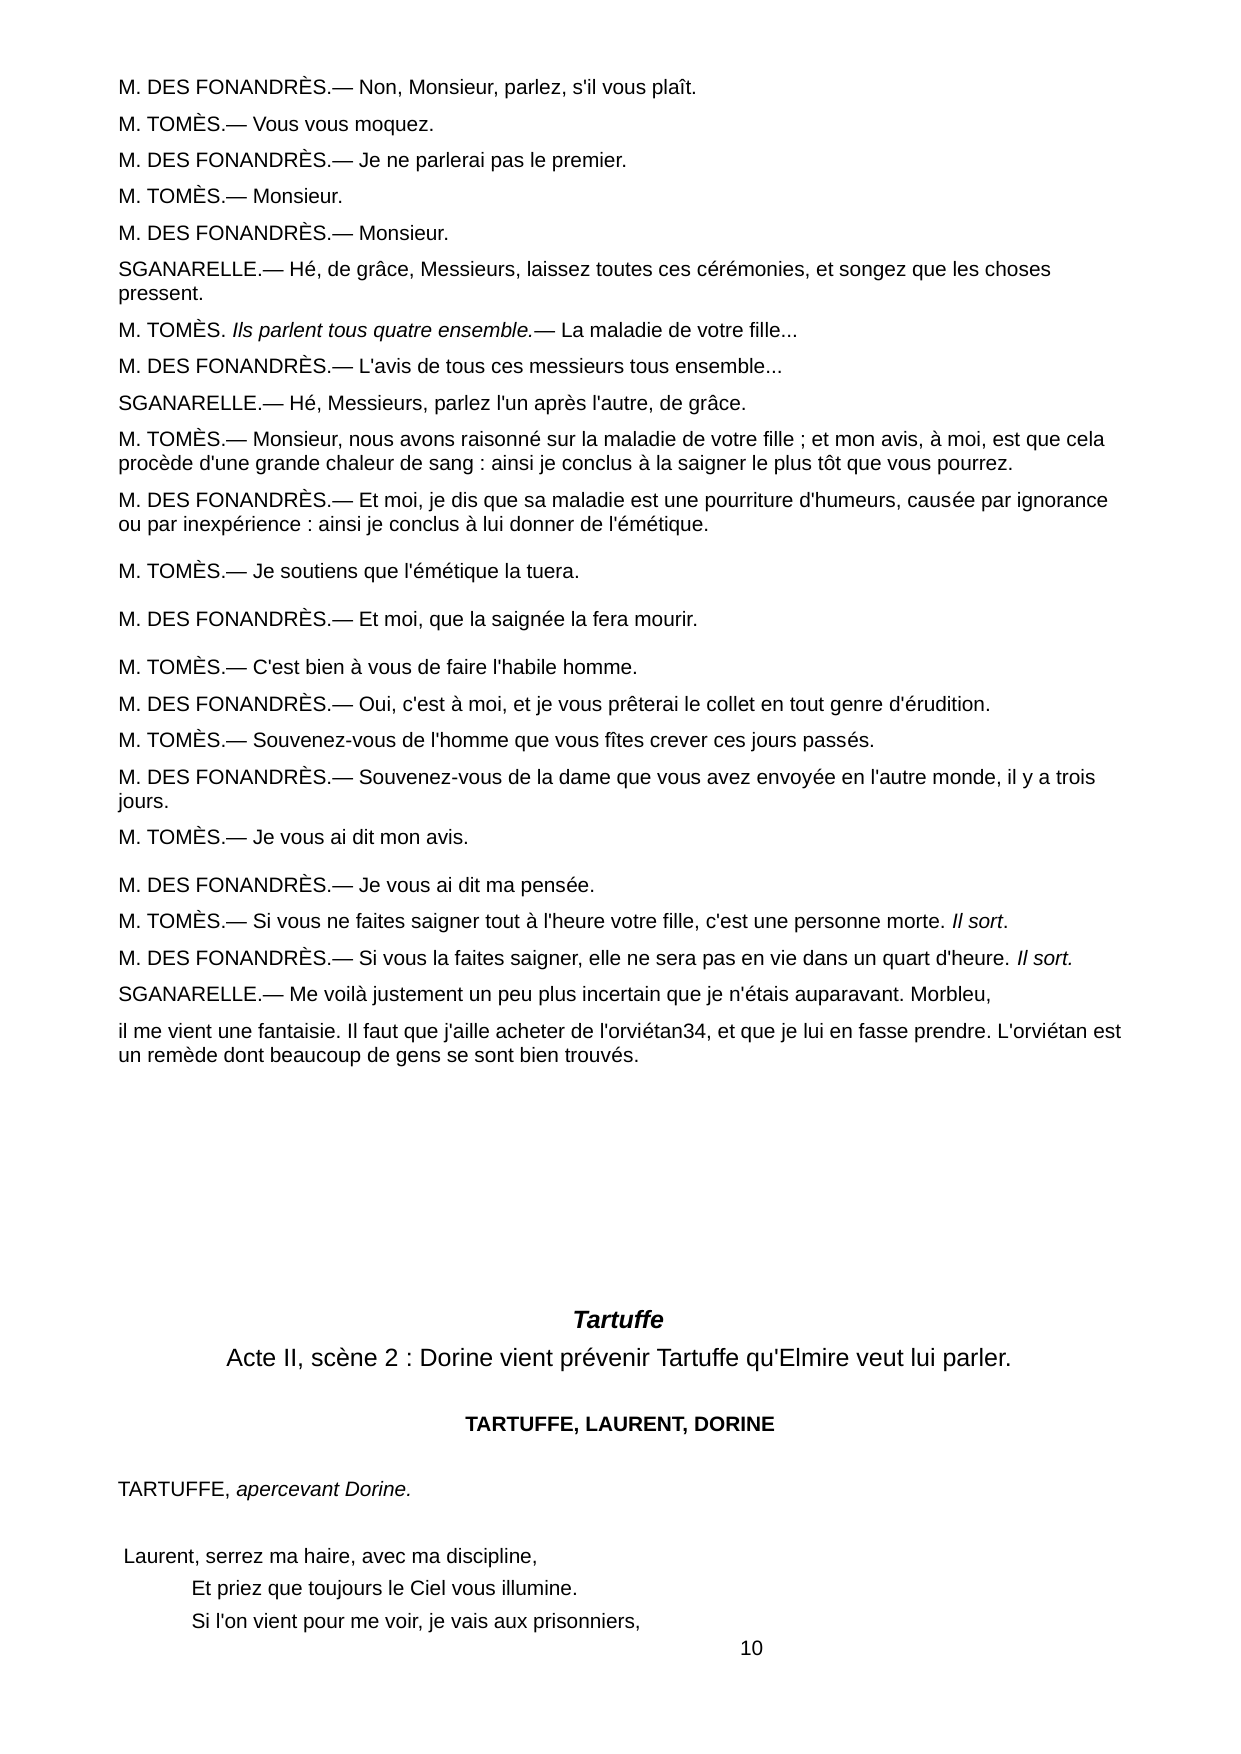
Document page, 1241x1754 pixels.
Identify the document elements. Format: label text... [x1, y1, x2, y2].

text TARTUFFE, apercevant Dorine. [118, 1477, 1122, 1501]
text TARTUFFE, LAURENT, DORINE [118, 1412, 1122, 1436]
text SGANARELLE.— Hé, Messieurs, parlez l'un après l'autre, de grâce. [118, 391, 1122, 414]
text M. DES FONANDRÈS.— Souvenez-vous de la dame que vous avez envoyée en l'autre monde, il y a trois jours. [118, 764, 1122, 812]
text M. TOMÈS.— Souvenez-vous de l'homme que vous fîtes crever ces jours passés. [118, 728, 1122, 752]
text Acte II, scène 2 : Dorine vient prévenir Tartuffe qu'Elmire veut lui parler. [117, 1342, 1122, 1371]
text M. DES FONANDRÈS.— Monsieur. [118, 221, 1122, 245]
text M. DES FONANDRÈS.— Si vous la faites saigner, elle ne sera pas en vie dans un quart d'heure. Il sort. [118, 946, 1122, 970]
text M. TOMÈS.— Vous vous moquez. [118, 111, 1122, 135]
text Et priez que toujours le Ciel vous illumine. [118, 1576, 768, 1600]
text Laurent, serrez ma haire, avec ma discipline, [118, 1544, 768, 1568]
text M. TOMÈS.— Je vous ai dit mon avis. M. DES FONANDRÈS.— Je vous ai dit ma pensée. [118, 825, 1122, 897]
text M. DES FONANDRÈS.— L'avis de tous ces messieurs tous ensemble... [118, 354, 1122, 378]
text M. DES FONANDRÈS.— Oui, c'est à moi, et je vous prêterai le collet en tout genre d'érudition. [118, 692, 1122, 716]
text M. DES FONANDRÈS.— Non, Monsieur, parlez, s'il vous plaît. [118, 75, 1122, 99]
text M. TOMÈS.— Monsieur, nous avons raisonné sur la maladie de votre fille ; et mon avis, à moi, est que cela procède d'une grande chaleur de sang : ainsi je conclus à la saigner le plus tôt que vous pourrez. [118, 427, 1122, 475]
text Tartuffe [117, 1305, 1122, 1334]
text M. TOMÈS.— Monsieur. [118, 184, 1122, 208]
text SGANARELLE.— Me voilà justement un peu plus incertain que je n'étais auparavant. Morbleu, [118, 982, 1122, 1006]
text M. DES FONANDRÈS.— Je ne parlerai pas le premier. [118, 148, 1122, 172]
text SGANARELLE.— Hé, de grâce, Messieurs, laissez toutes ces cérémonies, et songez que les choses pressent. [118, 257, 1122, 305]
text Si l'on vient pour me voir, je vais aux prisonniers, [118, 1609, 768, 1633]
text M. TOMÈS. Ils parlent tous quatre ensemble.— La maladie de votre fille... [118, 318, 1122, 342]
text il me vient une fantaisie. Il faut que j'aille acheter de l'orviétan34, et que je lui en fasse prendre. L'orviétan est un remède dont beaucoup de gens se sont bien trouvés. [118, 1019, 1122, 1067]
text M. TOMÈS.— Si vous ne faites saigner tout à l'heure votre fille, c'est une personne morte. Il sort. [118, 909, 1122, 933]
text M. DES FONANDRÈS.— Et moi, je dis que sa maladie est une pourriture d'humeurs, causée par ignorance ou par inexpérience : ainsi je conclus à lui donner de l'émétique. M. TOMÈS.— Je soutiens que l'émétique la tuera. M. DES FONANDRÈS.— Et moi, que la saignée la fera mourir. M. TOMÈS.— C'est bien à vous de faire l'habile homme. [118, 487, 1122, 679]
